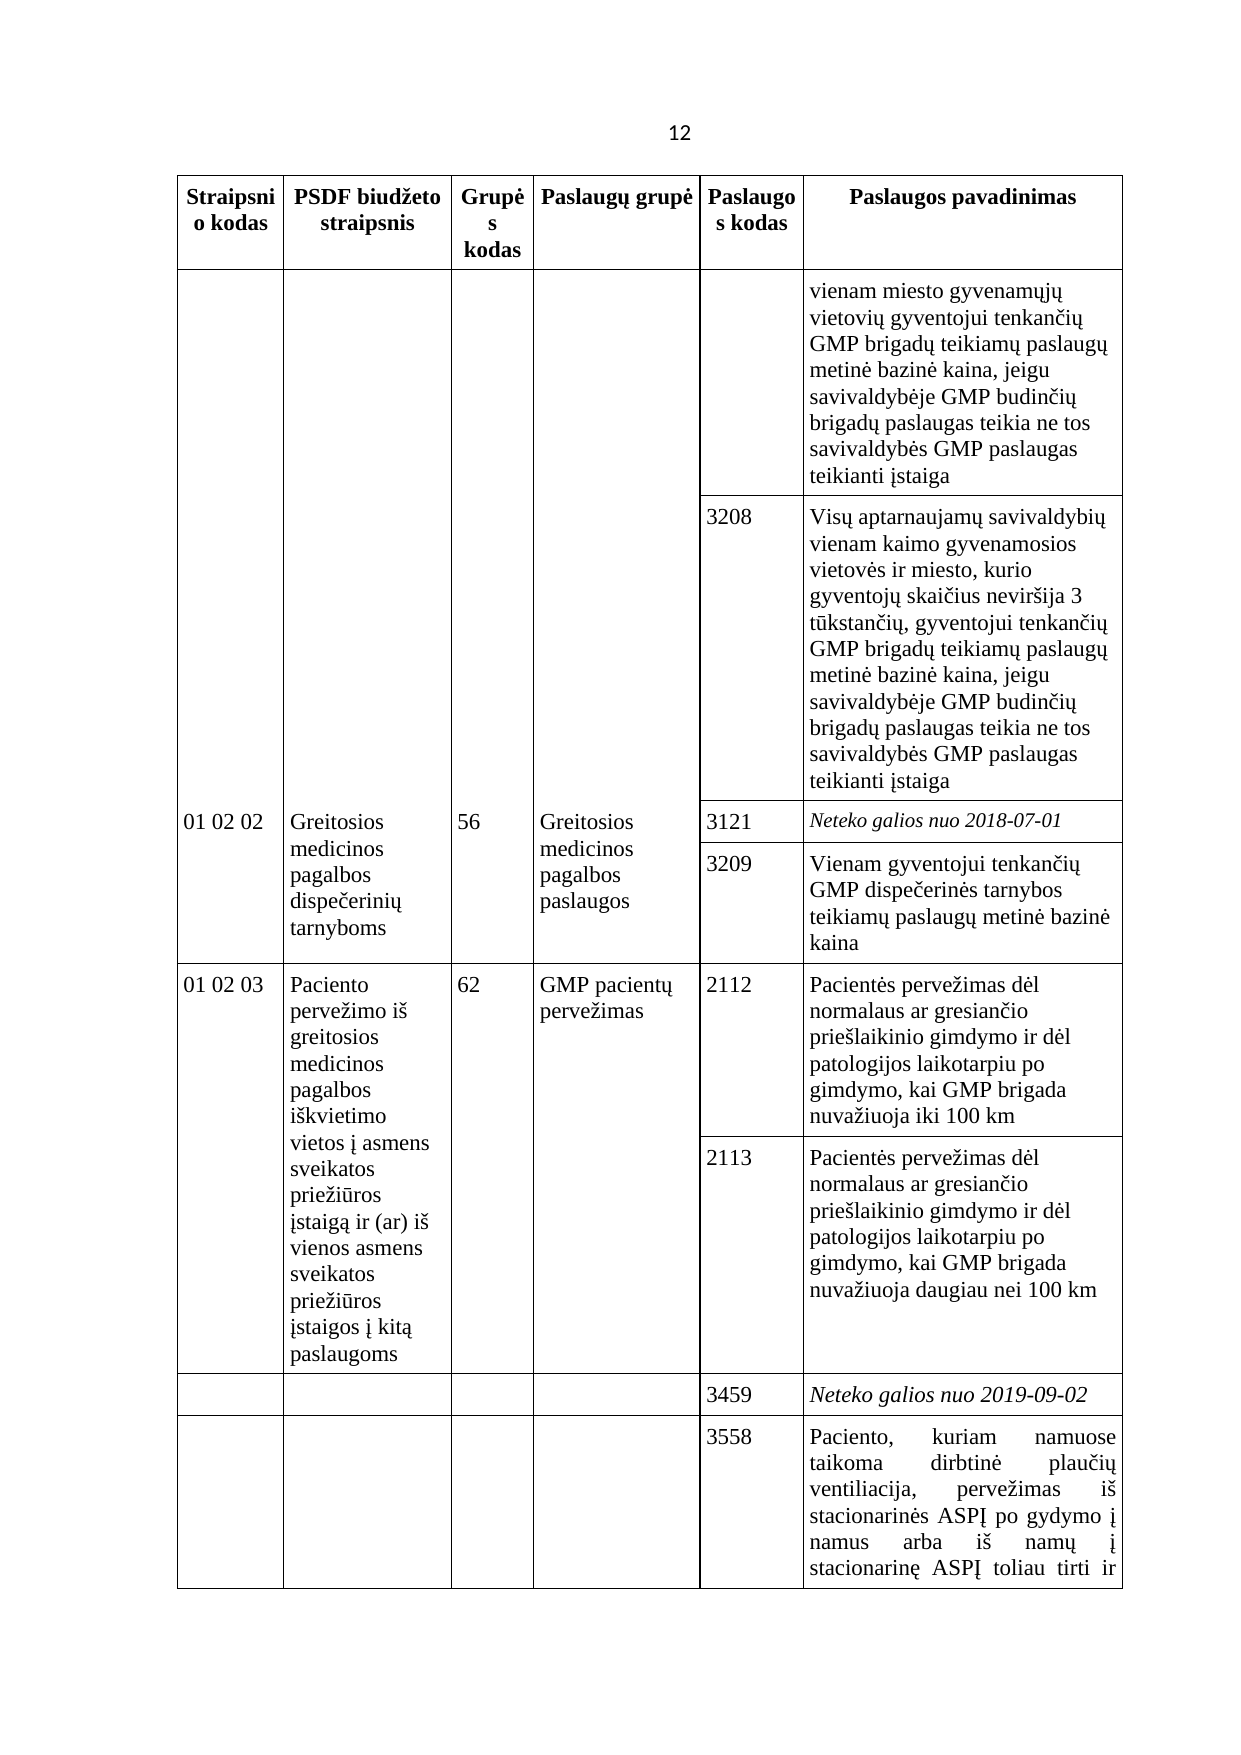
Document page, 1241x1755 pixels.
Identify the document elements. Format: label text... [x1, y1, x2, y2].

table_cell [284, 270, 451, 800]
table_header Grupės kodas [452, 176, 533, 269]
table_cell [178, 270, 283, 800]
table_cell Visų aptarnaujamų savivaldybių vienam kaimo gyvenamosios vietovės ir miesto, kurio gyventojų skaičius neviršija 3 tūkstančių, gyventojui tenkančių GMP brigadų teikiamų paslaugų metinė bazinė kaina, jeigu savivaldybėje GMP budinčių brigadų paslaugas teikia ne tos savivaldybės GMP paslaugas teikianti įstaiga [804, 496, 1122, 800]
table_cell 3208 [701, 496, 803, 800]
table_cell GMP pacientų pervežimas [534, 964, 699, 1136]
table_cell [534, 1374, 699, 1414]
table_cell [701, 270, 803, 495]
table_header Straipsnio kodas [178, 176, 283, 269]
table_cell [452, 1416, 533, 1588]
table_cell Greitosios medicinos pagalbos paslaugos [534, 800, 699, 962]
table_cell [284, 1416, 451, 1588]
table_cell 3209 [701, 843, 803, 962]
table_cell 62 [452, 964, 533, 1136]
table_cell [452, 1374, 533, 1414]
table_header PSDF biudžeto straipsnis [284, 176, 451, 269]
table_cell Paciento, kuriam namuose taikoma dirbtinė plaučių ventiliacija, pervežimas iš stacionarinės ASPĮ po gydymo į namus arba iš namų į stacionarinę ASPĮ toliau tirti ir [804, 1416, 1122, 1588]
table_cell Neteko galios nuo 2019-09-02 [804, 1374, 1122, 1414]
table_cell 01 02 03 [178, 964, 283, 1136]
table_cell 01 02 02 [178, 800, 283, 962]
table_cell [178, 1136, 283, 1373]
table_cell [284, 1374, 451, 1414]
table_cell [452, 1136, 533, 1373]
table_cell 3459 [701, 1374, 803, 1414]
table_cell 2113 [701, 1137, 803, 1373]
table_cell 3558 [701, 1416, 803, 1588]
table_cell Pacientės pervežimas dėl normalaus ar gresiančio priešlaikinio gimdymo ir dėl patologijos laikotarpiu po gimdymo, kai GMP brigada nuvažiuoja iki 100 km [804, 964, 1122, 1136]
table_cell Pacientės pervežimas dėl normalaus ar gresiančio priešlaikinio gimdymo ir dėl patologijos laikotarpiu po gimdymo, kai GMP brigada nuvažiuoja daugiau nei 100 km [804, 1137, 1122, 1373]
table_cell Neteko galios nuo 2018-07-01 [804, 801, 1122, 842]
table_cell 2112 [701, 964, 803, 1136]
table_cell 3121 [701, 801, 803, 842]
table_cell 56 [452, 800, 533, 962]
table_cell [178, 1416, 283, 1588]
table_cell Greitosios medicinos pagalbos dispečerinių tarnyboms [284, 800, 451, 962]
table_cell [534, 1416, 699, 1588]
table_cell [534, 1136, 699, 1373]
table_header Paslaugos pavadinimas [804, 176, 1122, 269]
table_header Paslaugos kodas [701, 176, 803, 269]
table_header Paslaugų grupė [534, 176, 699, 269]
table_cell [452, 270, 533, 800]
table_cell Vienam gyventojui tenkančių GMP dispečerinės tarnybos teikiamų paslaugų metinė bazinė kaina [804, 843, 1122, 962]
table_cell vienam miesto gyvenamųjų vietovių gyventojui tenkančių GMP brigadų teikiamų paslaugų metinė bazinė kaina, jeigu savivaldybėje GMP budinčių brigadų paslaugas teikia ne tos savivaldybės GMP paslaugas teikianti įstaiga [804, 270, 1122, 495]
table_cell Paciento pervežimo iš greitosios medicinos pagalbos iškvietimo vietos į asmens sveikatos priežiūros įstaigą ir (ar) iš vienos asmens sveikatos priežiūros įstaigos į kitą paslaugoms [284, 964, 451, 1373]
table_cell [534, 270, 699, 800]
table_cell [178, 1374, 283, 1414]
